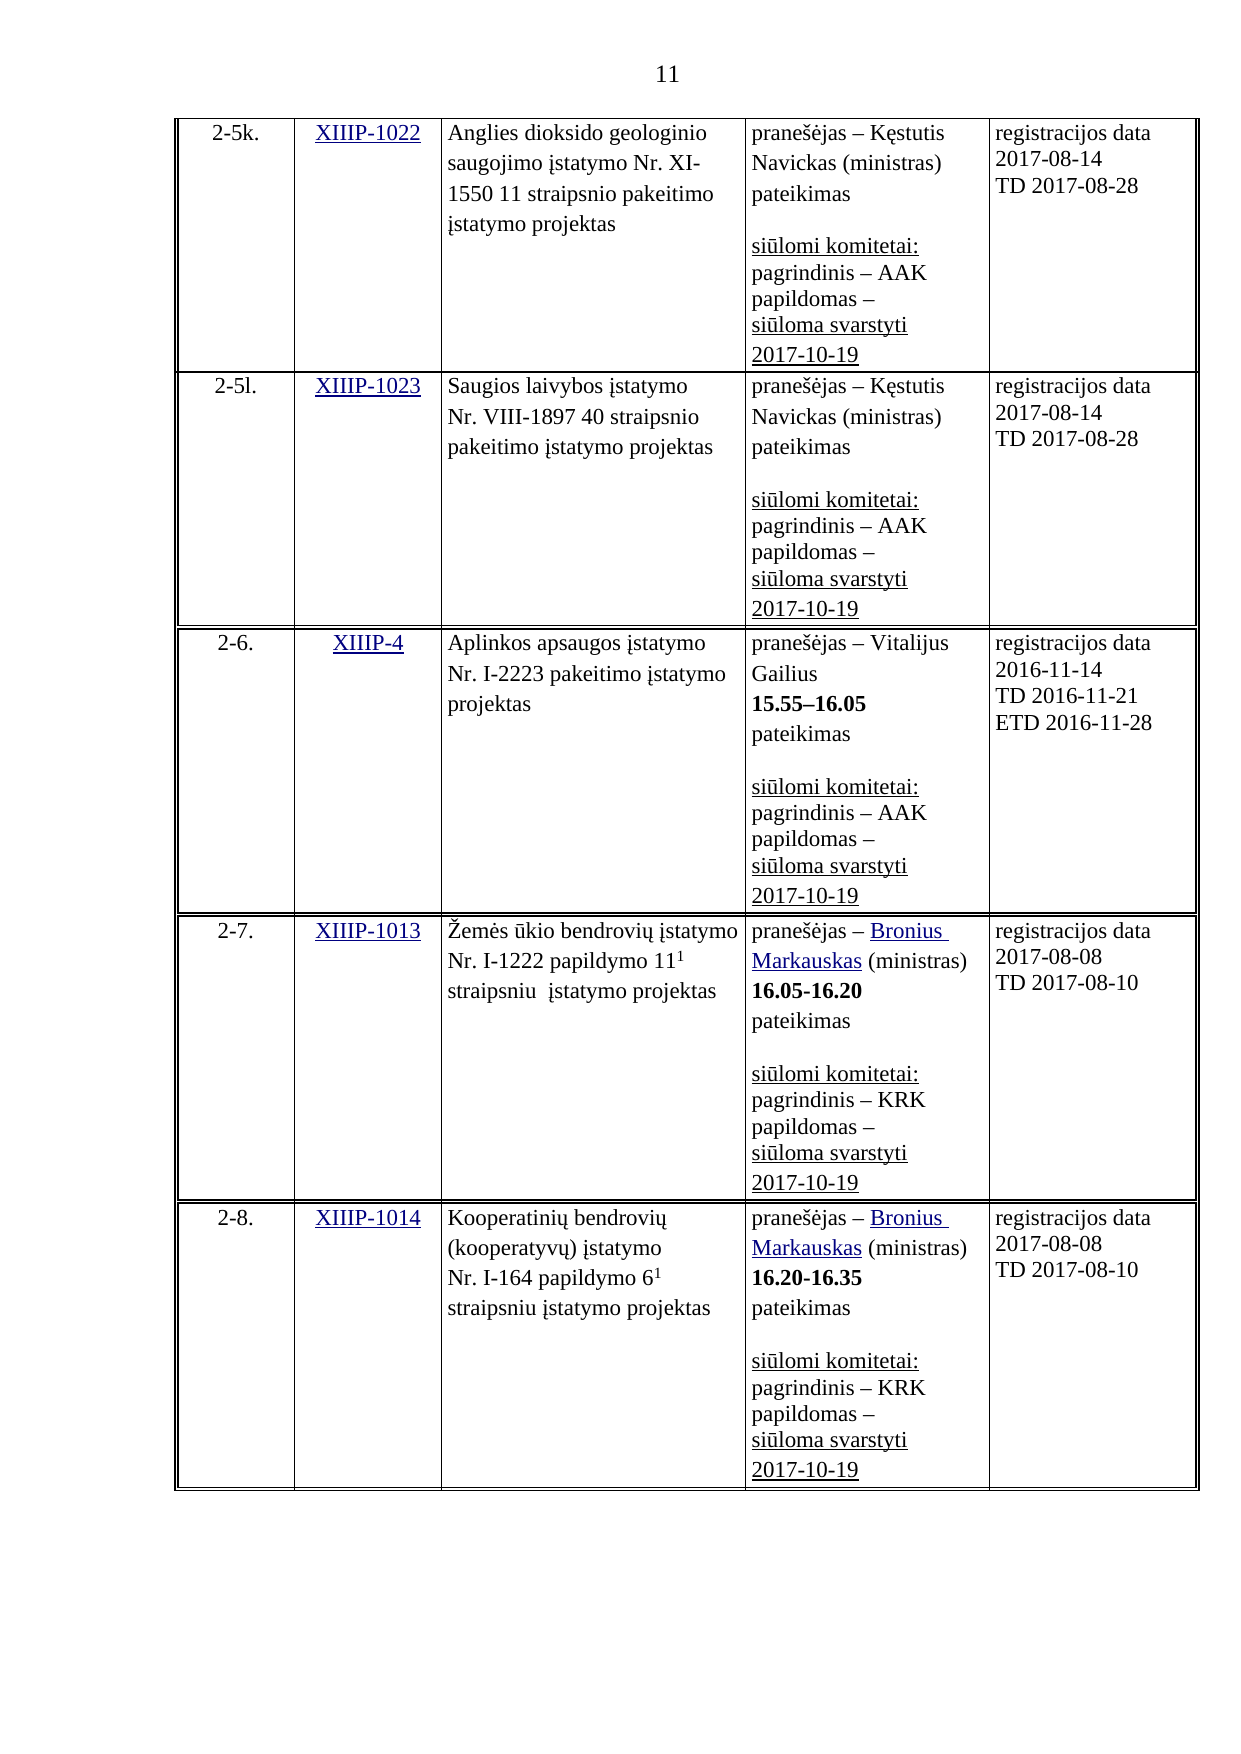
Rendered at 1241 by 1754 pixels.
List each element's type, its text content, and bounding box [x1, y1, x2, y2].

table_cell pranešėjas – Kęstutis Navickas (ministras) pateikimas siūlomi komitetai: pagrindinis – AAK papildomas – siūloma svarstyti 2017-10-19 [746, 119, 989, 371]
table_cell XIIIP-4 [295, 630, 441, 912]
table_cell [1200, 118, 1240, 371]
table_cell registracijos data 2017-08-08 TD 2017-08-10 [990, 917, 1195, 1199]
table_cell registracijos data 2017-08-14 TD 2017-08-28 [990, 373, 1195, 625]
table_cell 2-5k. [179, 119, 294, 371]
table_cell pranešėjas – Bronius Markauskas (ministras) 16.05-16.20 pateikimas siūlomi komitetai: pagrindinis – KRK papildomas – siūloma svarstyti 2017-10-19 [746, 917, 989, 1199]
table_cell 2-5l. [179, 373, 294, 625]
table_cell registracijos data 2017-08-14 TD 2017-08-28 [990, 119, 1195, 371]
table_cell pranešėjas – Kęstutis Navickas (ministras) pateikimas siūlomi komitetai: pagrindinis – AAK papildomas – siūloma svarstyti 2017-10-19 [746, 373, 989, 625]
table_cell XIIIP-1023 [295, 373, 441, 625]
table_cell [1200, 371, 1240, 625]
table_cell Žemės ūkio bendrovių įstatymo Nr. I-1222 papildymo 111 straipsniu įstatymo projektas [442, 917, 745, 1199]
table_cell XIIIP-1022 [295, 119, 441, 371]
table_cell Anglies dioksido geologinio saugojimo įstatymo Nr. XI-1550 11 straipsnio pakeitimo įstatymo projektas [442, 119, 745, 371]
table_cell [1200, 1199, 1240, 1486]
table_cell pranešėjas – Vitalijus Gailius 15.55–16.05 pateikimas siūlomi komitetai: pagrindinis – AAK papildomas – siūloma svarstyti 2017-10-19 [746, 630, 989, 912]
table_cell registracijos data 2017-08-08 TD 2017-08-10 [990, 1204, 1195, 1486]
table_cell [1200, 912, 1240, 1199]
table_cell XIIIP-1013 [295, 917, 441, 1199]
table_cell Kooperatinių bendrovių (kooperatyvų) įstatymo Nr. I-164 papildymo 61 straipsniu įstatymo projektas [442, 1204, 745, 1486]
table_cell registracijos data 2016-11-14 TD 2016-11-21 ETD 2016-11-28 [990, 630, 1195, 912]
table_cell Aplinkos apsaugos įstatymo Nr. I-2223 pakeitimo įstatymo projektas [442, 630, 745, 912]
table_cell pranešėjas – Bronius Markauskas (ministras) 16.20-16.35 pateikimas siūlomi komitetai: pagrindinis – KRK papildomas – siūloma svarstyti 2017-10-19 [746, 1204, 989, 1486]
table_cell XIIIP-1014 [295, 1204, 441, 1486]
table_cell 2-8. [179, 1204, 294, 1486]
table_cell [1200, 625, 1240, 912]
table_cell 2-7. [179, 917, 294, 1199]
table_cell 2-6. [179, 630, 294, 912]
table_cell Saugios laivybos įstatymo Nr. VIII-1897 40 straipsnio pakeitimo įstatymo projektas [442, 373, 745, 625]
